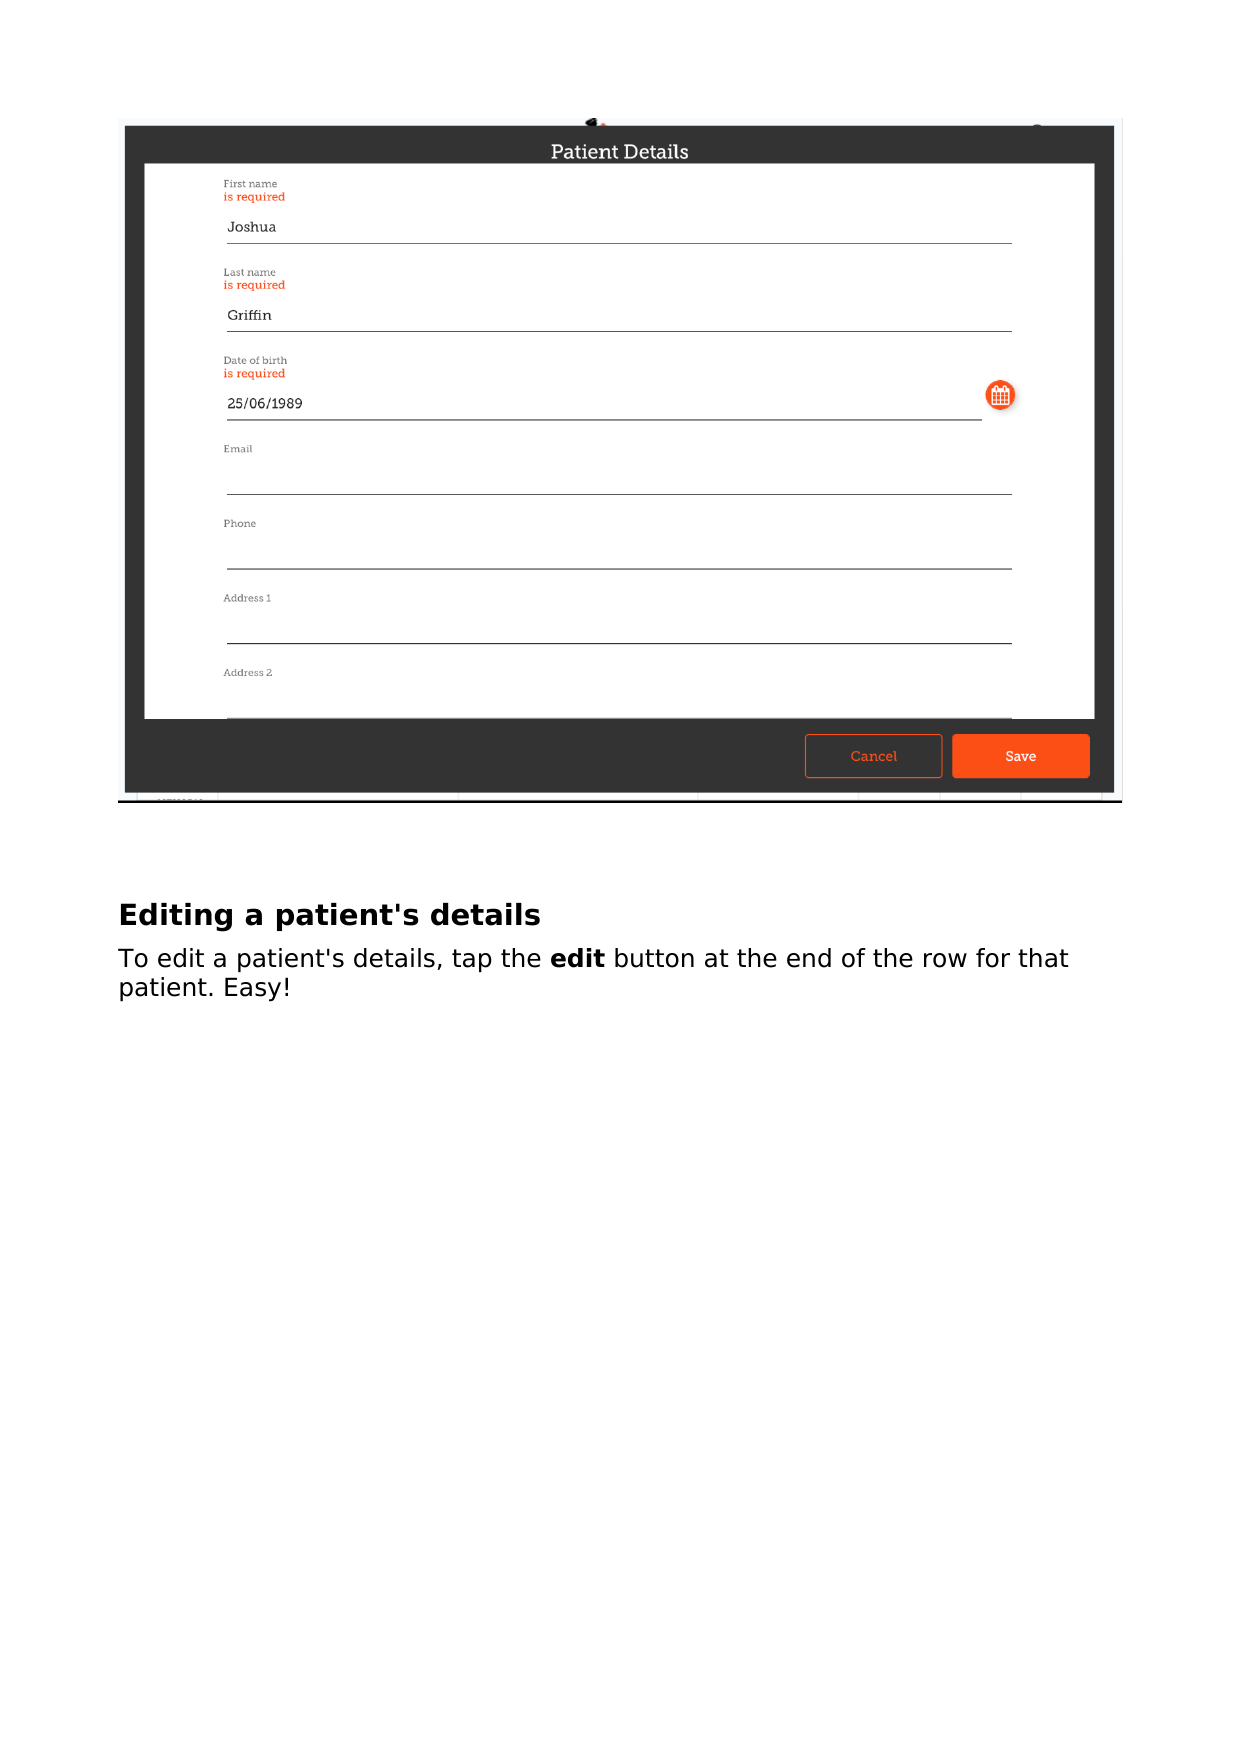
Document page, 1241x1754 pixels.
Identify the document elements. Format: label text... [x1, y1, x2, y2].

picture [118, 118, 1123, 803]
text To edit a patient's details, tap the edit button at the end of the row for that patient. Easy! [118, 944, 1122, 1003]
subtitle Editing a patient's details [118, 898, 1122, 932]
